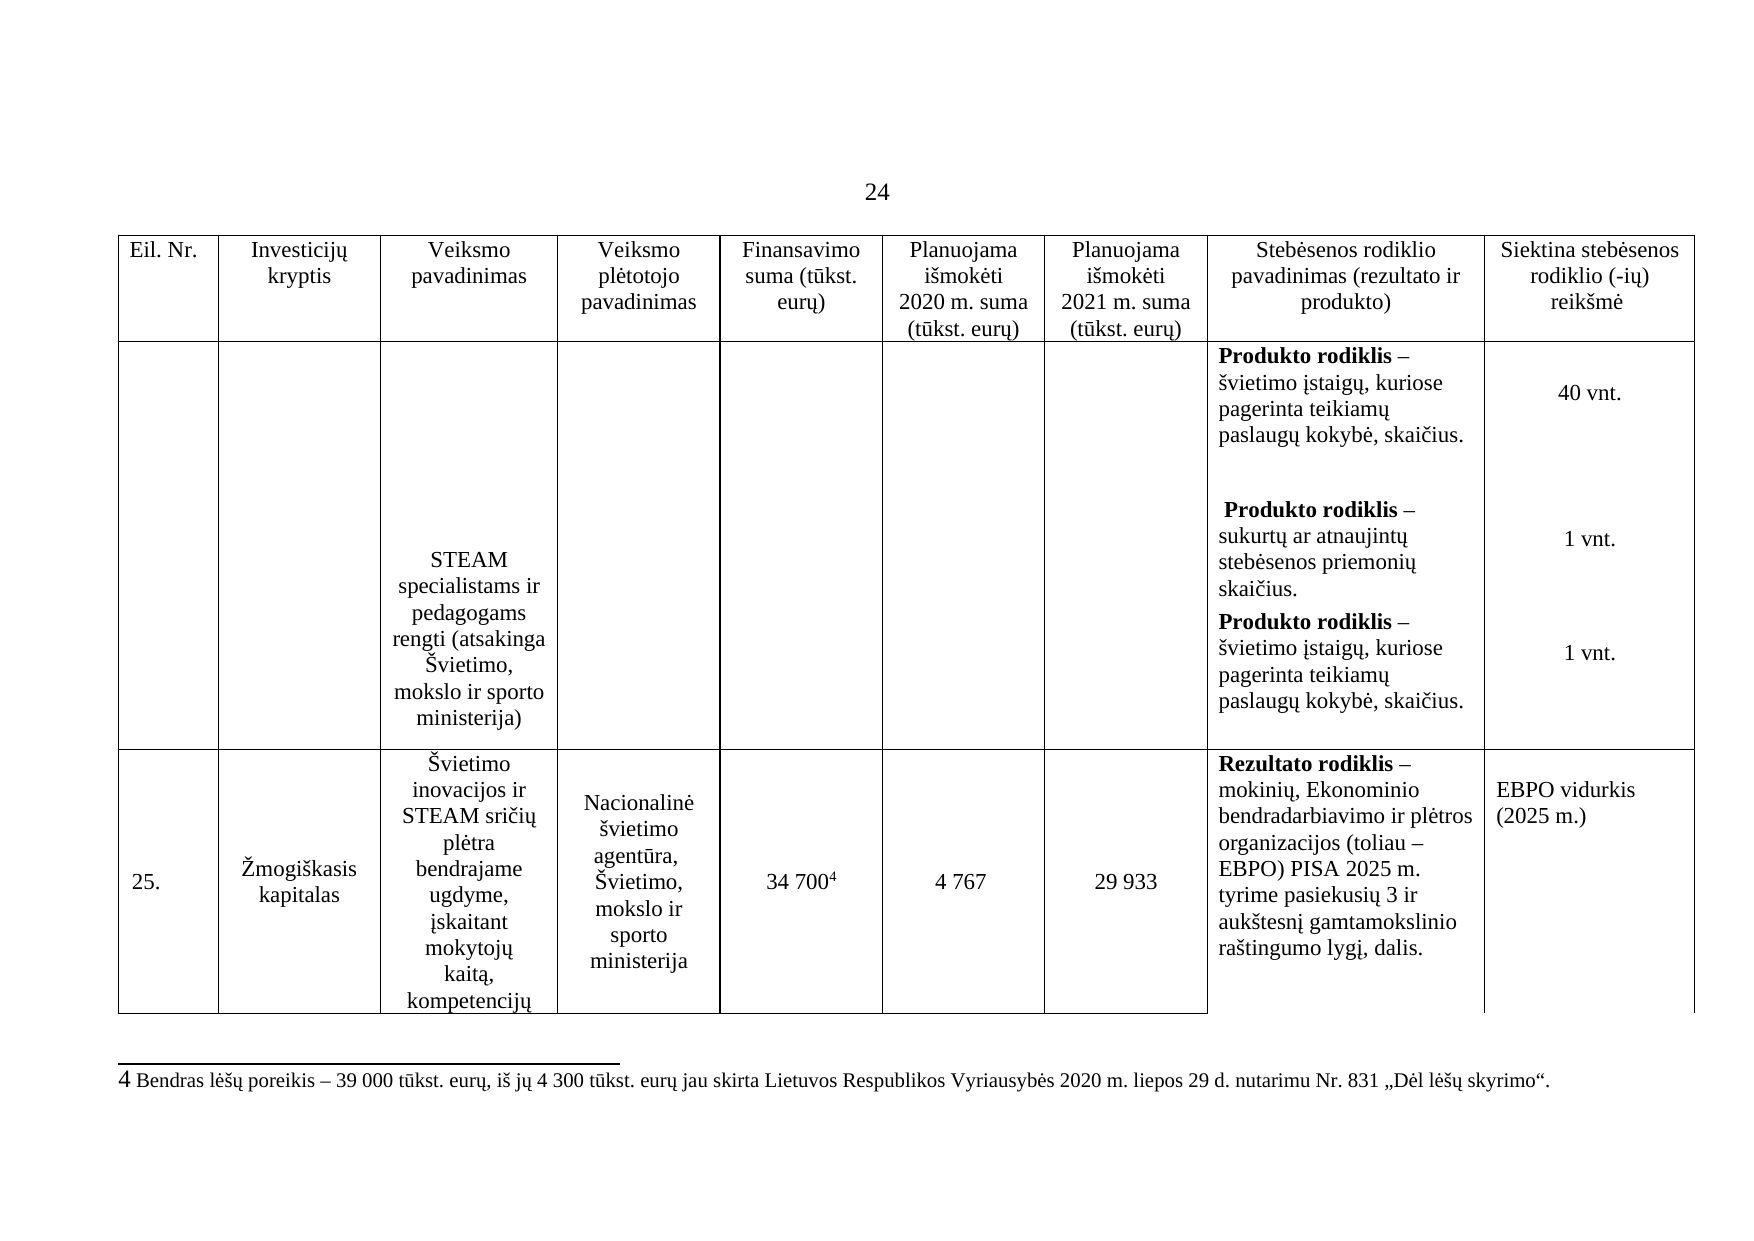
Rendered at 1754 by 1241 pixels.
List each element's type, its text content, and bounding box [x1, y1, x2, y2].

table_cell 25. [119, 750, 218, 1013]
table_cell Produkto rodiklis – švietimo įstaigų, kuriose pagerinta teikiamų paslaugų kokybė, skaičius. [1208, 607, 1484, 749]
table_header Siektina stebėsenos rodiklio (-ių) reikšmė [1485, 236, 1694, 341]
table_cell Produkto rodiklis – sukurtų ar atnaujintų stebėsenos priemonių skaičius. [1208, 495, 1484, 607]
table_cell Rezultato rodiklis – mokinių, Ekonominio bendradarbiavimo ir plėtros organizacijos (toliau – EBPO) PISA 2025 m. tyrime pasiekusių 3 ir aukštesnį gamtamokslinio raštingumo lygį, dalis. [1208, 750, 1484, 1013]
table_header Planuojama išmokėti 2021 m. suma (tūkst. eurų) [1045, 236, 1207, 341]
table_cell [721, 342, 882, 749]
table_header Finansavimo suma (tūkst. eurų) [721, 236, 882, 341]
table_header Planuojama išmokėti 2020 m. suma (tūkst. eurų) [883, 236, 1044, 341]
table_cell 34 700 [721, 750, 882, 1013]
table_header Eil. Nr. [119, 236, 218, 341]
table_cell STEAM specialistams ir pedagogams rengti (atsakinga Švietimo, mokslo ir sporto ministerija) [381, 342, 557, 749]
table_header Veiksmo plėtotojo pavadinimas [558, 236, 719, 341]
table_cell Švietimo inovacijos ir STEAM sričių plėtra bendrajame ugdyme, įskaitant mokytojų kaitą, kompetencijų [381, 750, 557, 1013]
table_header Stebėsenos rodiklio pavadinimas (rezultato ir produkto) [1208, 236, 1484, 341]
table_header Investicijų kryptis [219, 236, 380, 341]
table_cell 1 vnt. [1485, 607, 1694, 749]
table_cell 29 933 [1045, 750, 1207, 1013]
table_cell Nacionalinė švietimo agentūra, Švietimo, mokslo ir sporto ministerija [558, 750, 719, 1013]
table_cell 40 vnt. [1485, 342, 1694, 495]
table_cell Žmogiškasis kapitalas [219, 750, 380, 1013]
table_cell [1045, 342, 1207, 749]
table_cell [219, 342, 380, 749]
table_cell 4 767 [883, 750, 1044, 1013]
table_cell [119, 342, 218, 749]
table_header Veiksmo pavadinimas [381, 236, 557, 341]
table_cell [883, 342, 1044, 749]
table_cell 1 vnt. [1485, 495, 1694, 607]
table_cell [558, 342, 719, 749]
table_cell EBPO vidurkis (2025 m.) [1485, 750, 1694, 1013]
table_cell Produkto rodiklis – švietimo įstaigų, kuriose pagerinta teikiamų paslaugų kokybė, skaičius. [1208, 342, 1484, 495]
